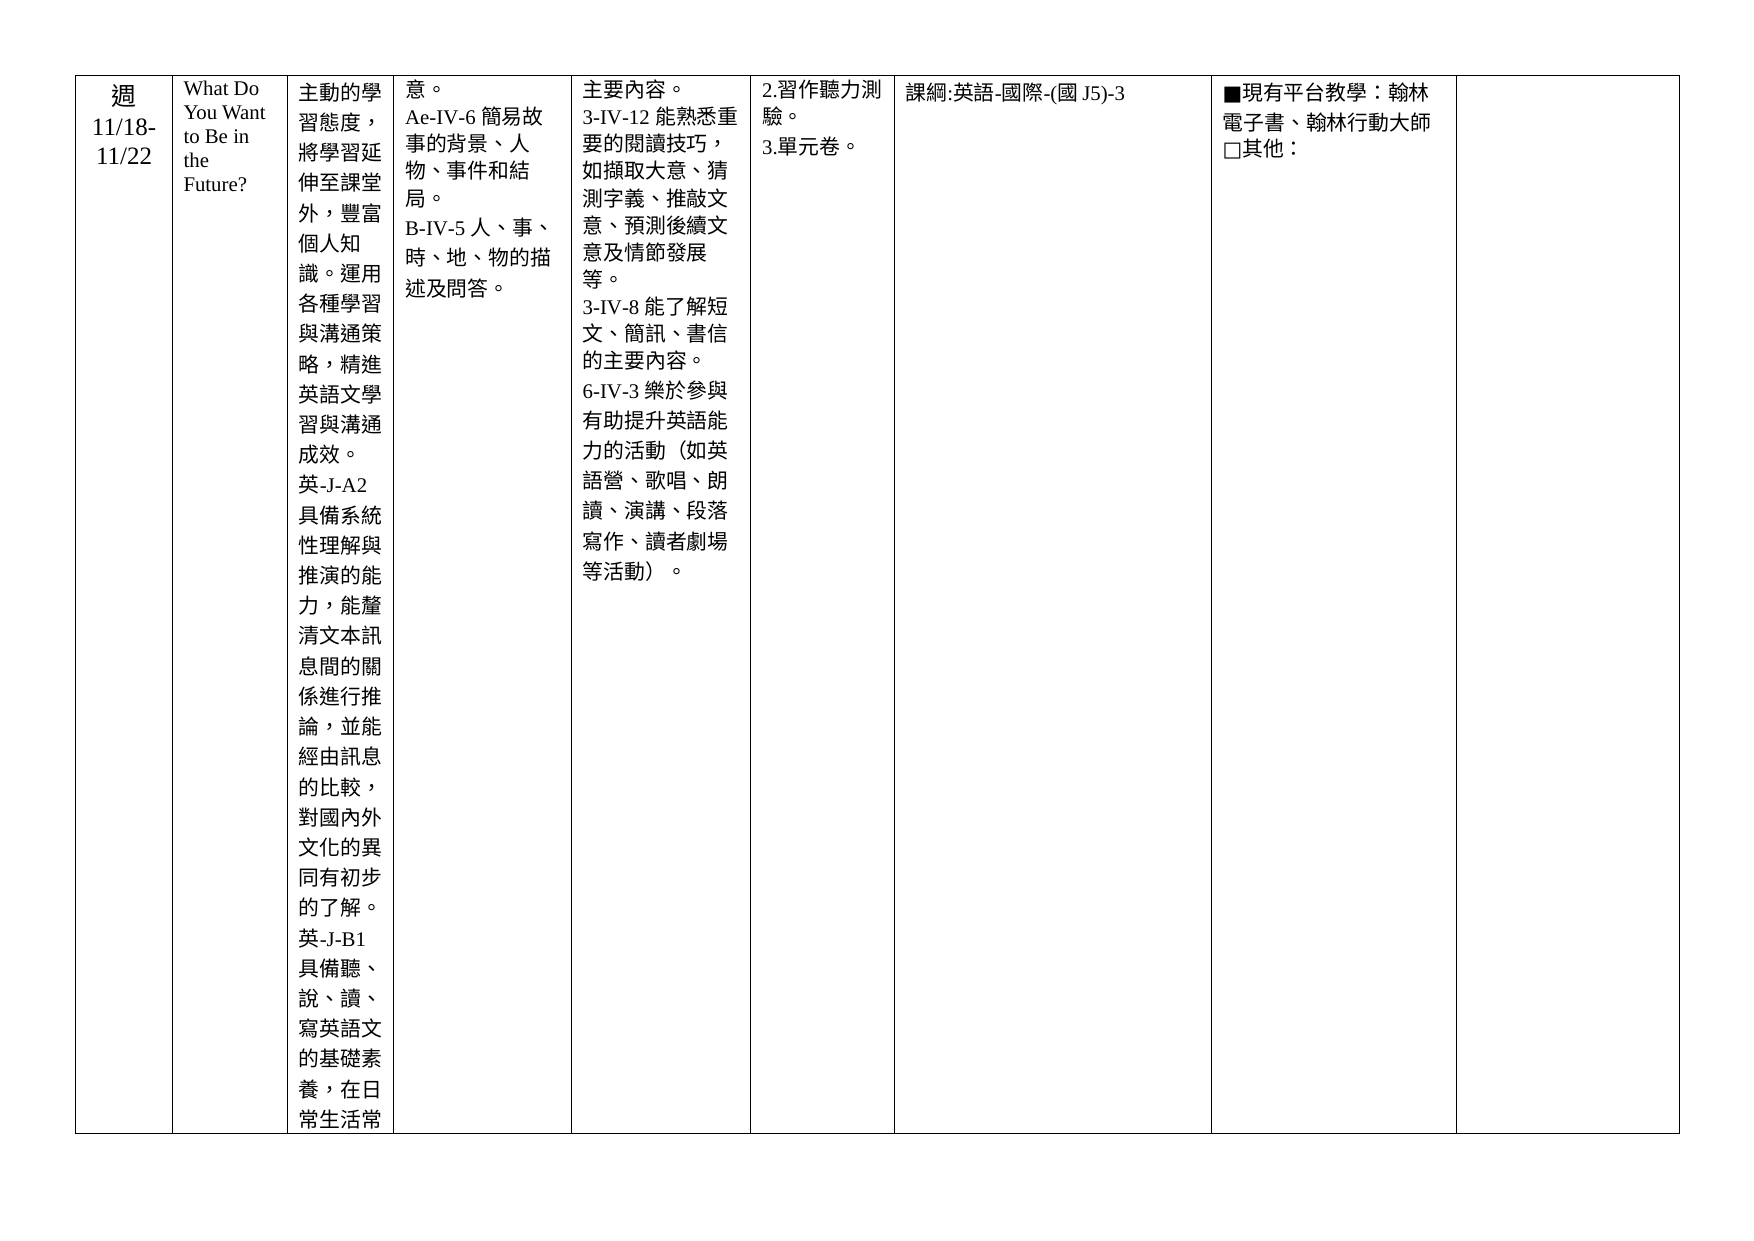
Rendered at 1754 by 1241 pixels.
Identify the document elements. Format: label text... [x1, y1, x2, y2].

table_cell What Do You Want to Be in the Future? [173, 76, 287, 1133]
table_cell 主動的學習態度，將學習延伸至課堂外，豐富個人知識。運用各種學習與溝通策略，精進英語文學習與溝通成效。 英-J-A2 具備系統性理解與推演的能力，能釐清文本訊息間的關係進行推論，並能經由訊息的比較，對國內外文化的異同有初步的了解。 英-J-B1 具備聽、說、讀、寫英語文的基礎素養，在日常生活常 [288, 76, 393, 1133]
table_cell 課綱:英語-國際-(國J5)-3 [895, 76, 1211, 1133]
table_cell ■現有平台教學：翰林電子書、翰林行動大師 □其他： [1212, 76, 1456, 1133]
table_cell 意。 Ae-IV-6 簡易故事的背景、人物、事件和結局。 B-IV-5 人、事、時、地、物的描述及問答。 [394, 76, 571, 1133]
table_cell 主要內容。 3-IV-12 能熟悉重要的閱讀技巧，如擷取大意、猜測字義、推敲文意、預測後續文意及情節發展等。 3-IV-8 能了解短文、簡訊、書信的主要內容。 6-IV-3 樂於參與有助提升英語能力的活動（如英語營、歌唱、朗讀、演講、段落寫作、讀者劇場等活動）。 [572, 76, 750, 1133]
table_cell [1457, 76, 1679, 1133]
table_cell 週 11/18-11/22 [76, 76, 172, 1133]
table_cell 2.習作聽力測驗。 3.單元卷。 [751, 76, 894, 1133]
